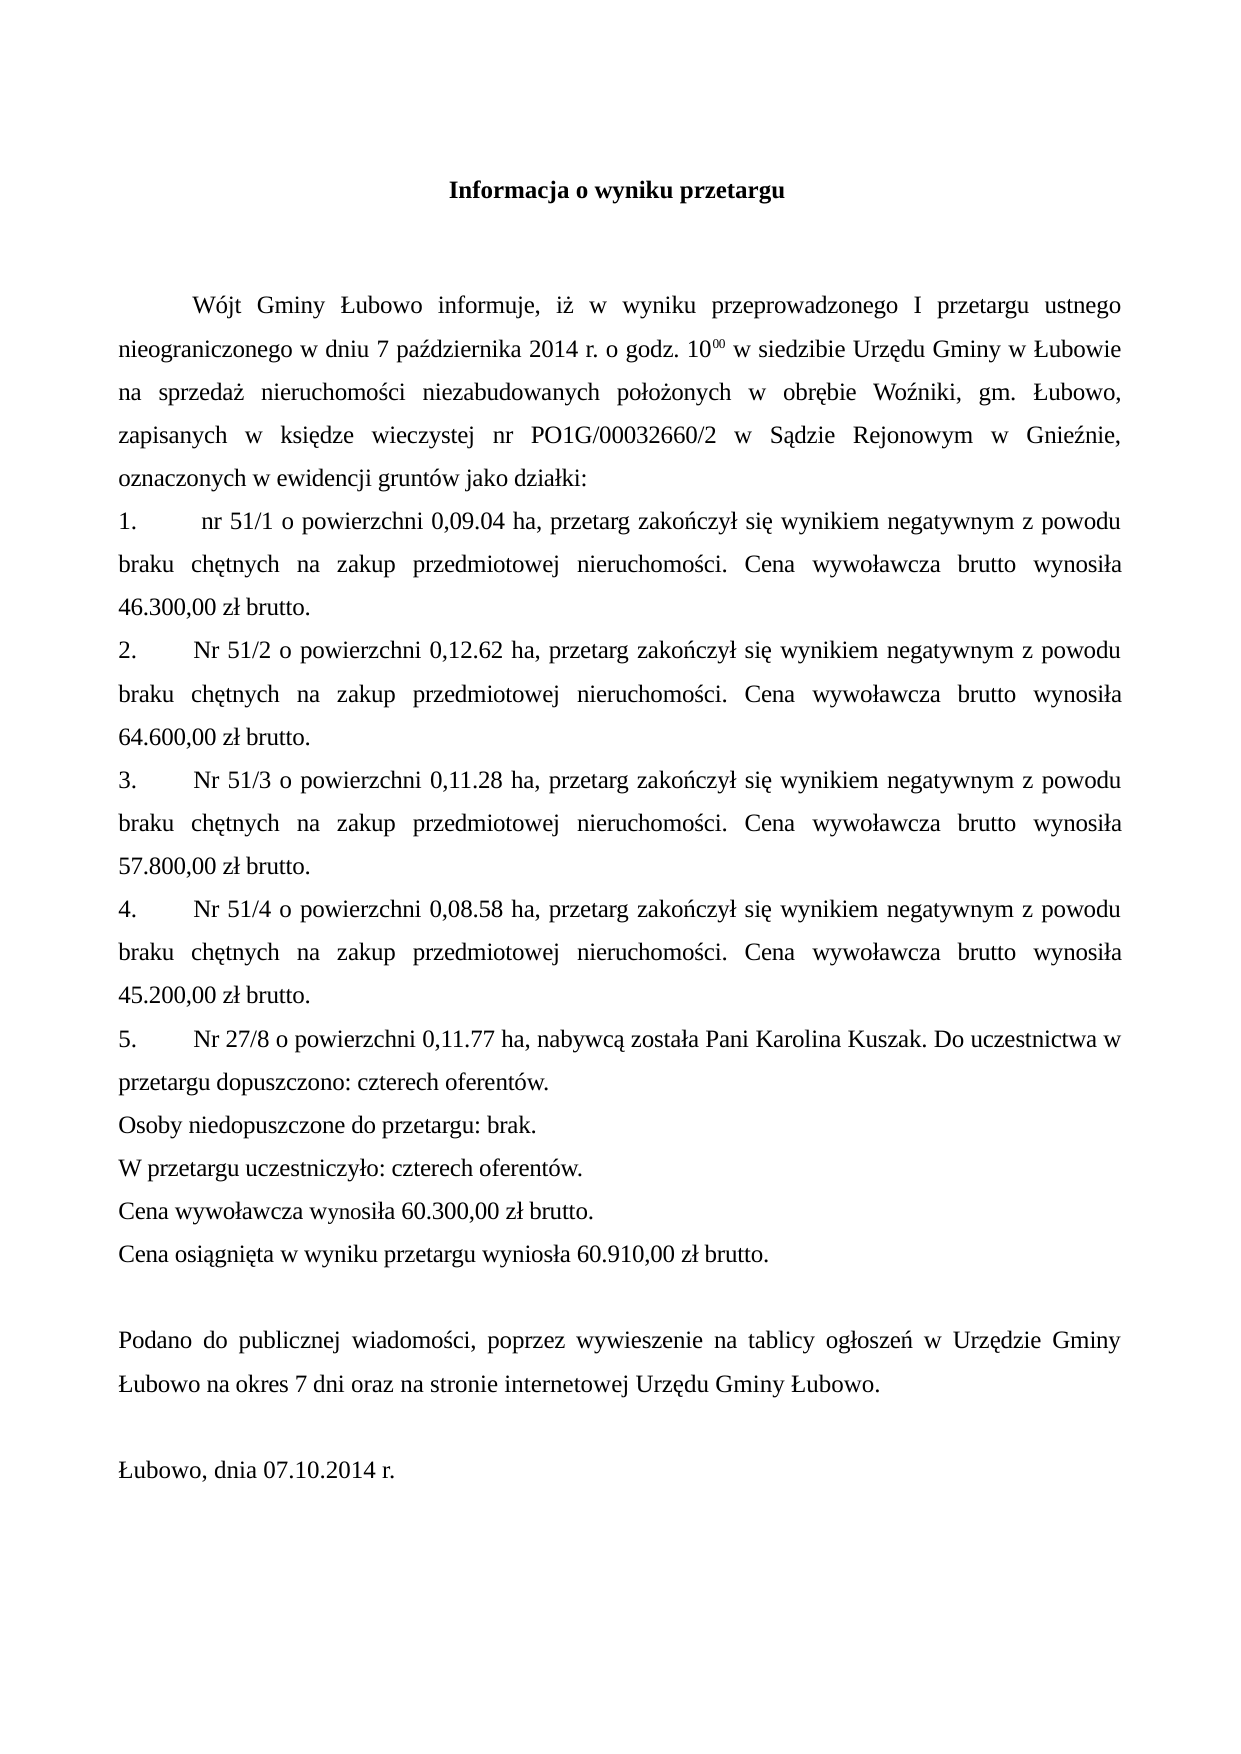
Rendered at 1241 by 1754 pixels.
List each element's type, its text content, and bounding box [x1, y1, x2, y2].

list Cena osiągnięta w wyniku przetargu wyniosła 60.910,00 zł brutto. [118, 1239, 1122, 1268]
list Cena wywoławcza wynosiła 60.300,00 zł brutto. [118, 1196, 1122, 1225]
text Łubowo, dnia 07.10.2014 r. [118, 1455, 1122, 1484]
list Nr 51/3 o powierzchni 0,11.28 ha, przetarg zakończył się wynikiem negatywnym z powodu braku chętnych na zakup przedmiotowej nieruchomości. Cena wywoławcza brutto wynosiła 57.800,00 zł brutto. [118, 765, 1122, 880]
list Nr 51/4 o powierzchni 0,08.58 ha, przetarg zakończył się wynikiem negatywnym z powodu braku chętnych na zakup przedmiotowej nieruchomości. Cena wywoławcza brutto wynosiła 45.200,00 zł brutto. [118, 894, 1122, 1009]
list W przetargu uczestniczyło: czterech oferentów. [118, 1153, 1122, 1182]
list Wójt Gminy Łubowo informuje, iż w wyniku przeprowadzonego I przetargu ustnego nieograniczonego w dniu 7 października 2014 r. o godz. 1000 w siedzibie Urzędu Gminy w Łubowie na sprzedaż nieruchomości niezabudowanych położonych w obrębie Woźniki, gm. Łubowo, zapisanych w księdze wieczystej nr PO1G/00032660/2 w Sądzie Rejonowym w Gnieźnie, oznaczonych w ewidencji gruntów jako działki: [118, 291, 1122, 492]
list Osoby niedopuszczone do przetargu: brak. [118, 1110, 1122, 1139]
text Podano do publicznej wiadomości, poprzez wywieszenie na tablicy ogłoszeń w Urzędzie Gminy Łubowo na okres 7 dni oraz na stronie internetowej Urzędu Gminy Łubowo. [118, 1326, 1122, 1397]
text Informacja o wyniku przetargu [118, 176, 1122, 204]
list nr 51/1 o powierzchni 0,09.04 ha, przetarg zakończył się wynikiem negatywnym z powodu braku chętnych na zakup przedmiotowej nieruchomości. Cena wywoławcza brutto wynosiła 46.300,00 zł brutto. [118, 506, 1122, 621]
list Nr 27/8 o powierzchni 0,11.77 ha, nabywcą została Pani Karolina Kuszak. Do uczestnictwa w przetargu dopuszczono: czterech oferentów. [118, 1024, 1122, 1096]
list Nr 51/2 o powierzchni 0,12.62 ha, przetarg zakończył się wynikiem negatywnym z powodu braku chętnych na zakup przedmiotowej nieruchomości. Cena wywoławcza brutto wynosiła 64.600,00 zł brutto. [118, 636, 1122, 751]
